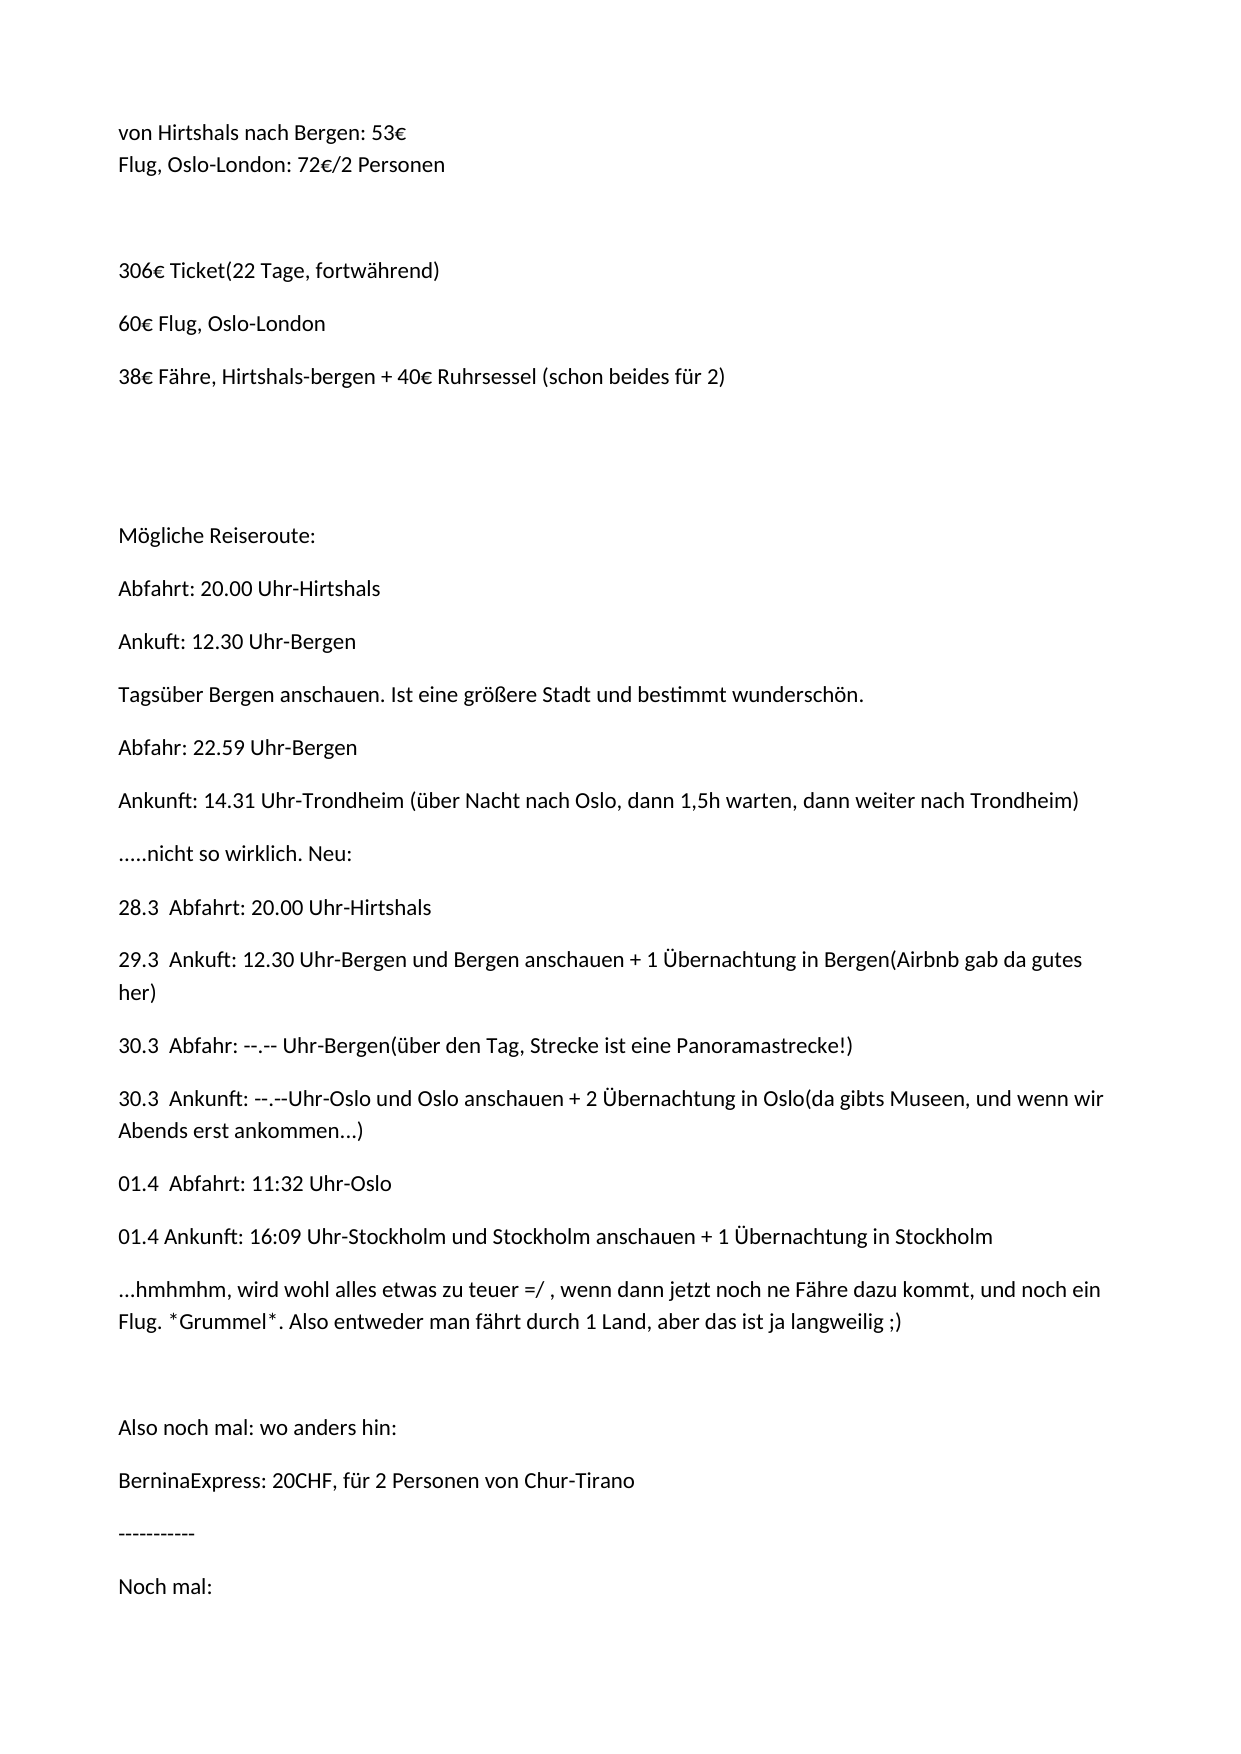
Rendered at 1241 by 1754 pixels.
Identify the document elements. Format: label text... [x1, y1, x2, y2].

text 60€ Flug, Oslo-London [118, 309, 1122, 337]
text Mögliche Reiseroute: [118, 521, 1122, 549]
text Ankuft: 12.30 Uhr-Bergen [118, 627, 1122, 656]
text 30.3 Abfahr: --.-- Uhr-Bergen(über den Tag, Strecke ist eine Panoramastrecke!) [118, 1031, 1122, 1059]
text 01.4 Ankunft: 16:09 Uhr-Stockholm und Stockholm anschauen + 1 Übernachtung in Stockholm [118, 1222, 1122, 1250]
text 38€ Fähre, Hirtshals-bergen + 40€ Ruhrsessel (schon beides für 2) [118, 362, 1122, 390]
text Abfahrt: 20.00 Uhr-Hirtshals [118, 574, 1122, 602]
text BerninaExpress: 20CHF, für 2 Personen von Chur-Tirano [118, 1466, 1122, 1494]
text Also noch mal: wo anders hin: [118, 1413, 1122, 1441]
text 30.3 Ankunft: --.--Uhr-Oslo und Oslo anschauen + 2 Übernachtung in Oslo(da gibts Museen, und wenn wir Abends erst ankommen...) [118, 1084, 1122, 1144]
text 28.3 Abfahrt: 20.00 Uhr-Hirtshals [118, 893, 1122, 921]
text von Hirtshals nach Bergen: 53€ Flug, Oslo-London: 72€/2 Personen [118, 118, 1122, 178]
text ----------- [118, 1519, 1122, 1547]
text 29.3 Ankuft: 12.30 Uhr-Bergen und Bergen anschauen + 1 Übernachtung in Bergen(Airbnb gab da gutes her) [118, 946, 1122, 1006]
text 01.4 Abfahrt: 11:32 Uhr-Oslo [118, 1169, 1122, 1197]
text Tagsüber Bergen anschauen. Ist eine größere Stadt und bestimmt wunderschön. [118, 681, 1122, 708]
text ...hmhmhm, wird wohl alles etwas zu teuer =/ , wenn dann jetzt noch ne Fähre dazu kommt, und noch ein Flug. *Grummel*. Also entweder man fährt durch 1 Land, aber das ist ja langweilig ;) [118, 1275, 1122, 1335]
text Ankunft: 14.31 Uhr-Trondheim (über Nacht nach Oslo, dann 1,5h warten, dann weiter nach Trondheim) [118, 787, 1122, 814]
text Abfahr: 22.59 Uhr-Bergen [118, 733, 1122, 762]
text Noch mal: [118, 1572, 1122, 1600]
text .....nicht so wirklich. Neu: [118, 839, 1122, 868]
text 306€ Ticket(22 Tage, fortwährend) [118, 256, 1122, 284]
